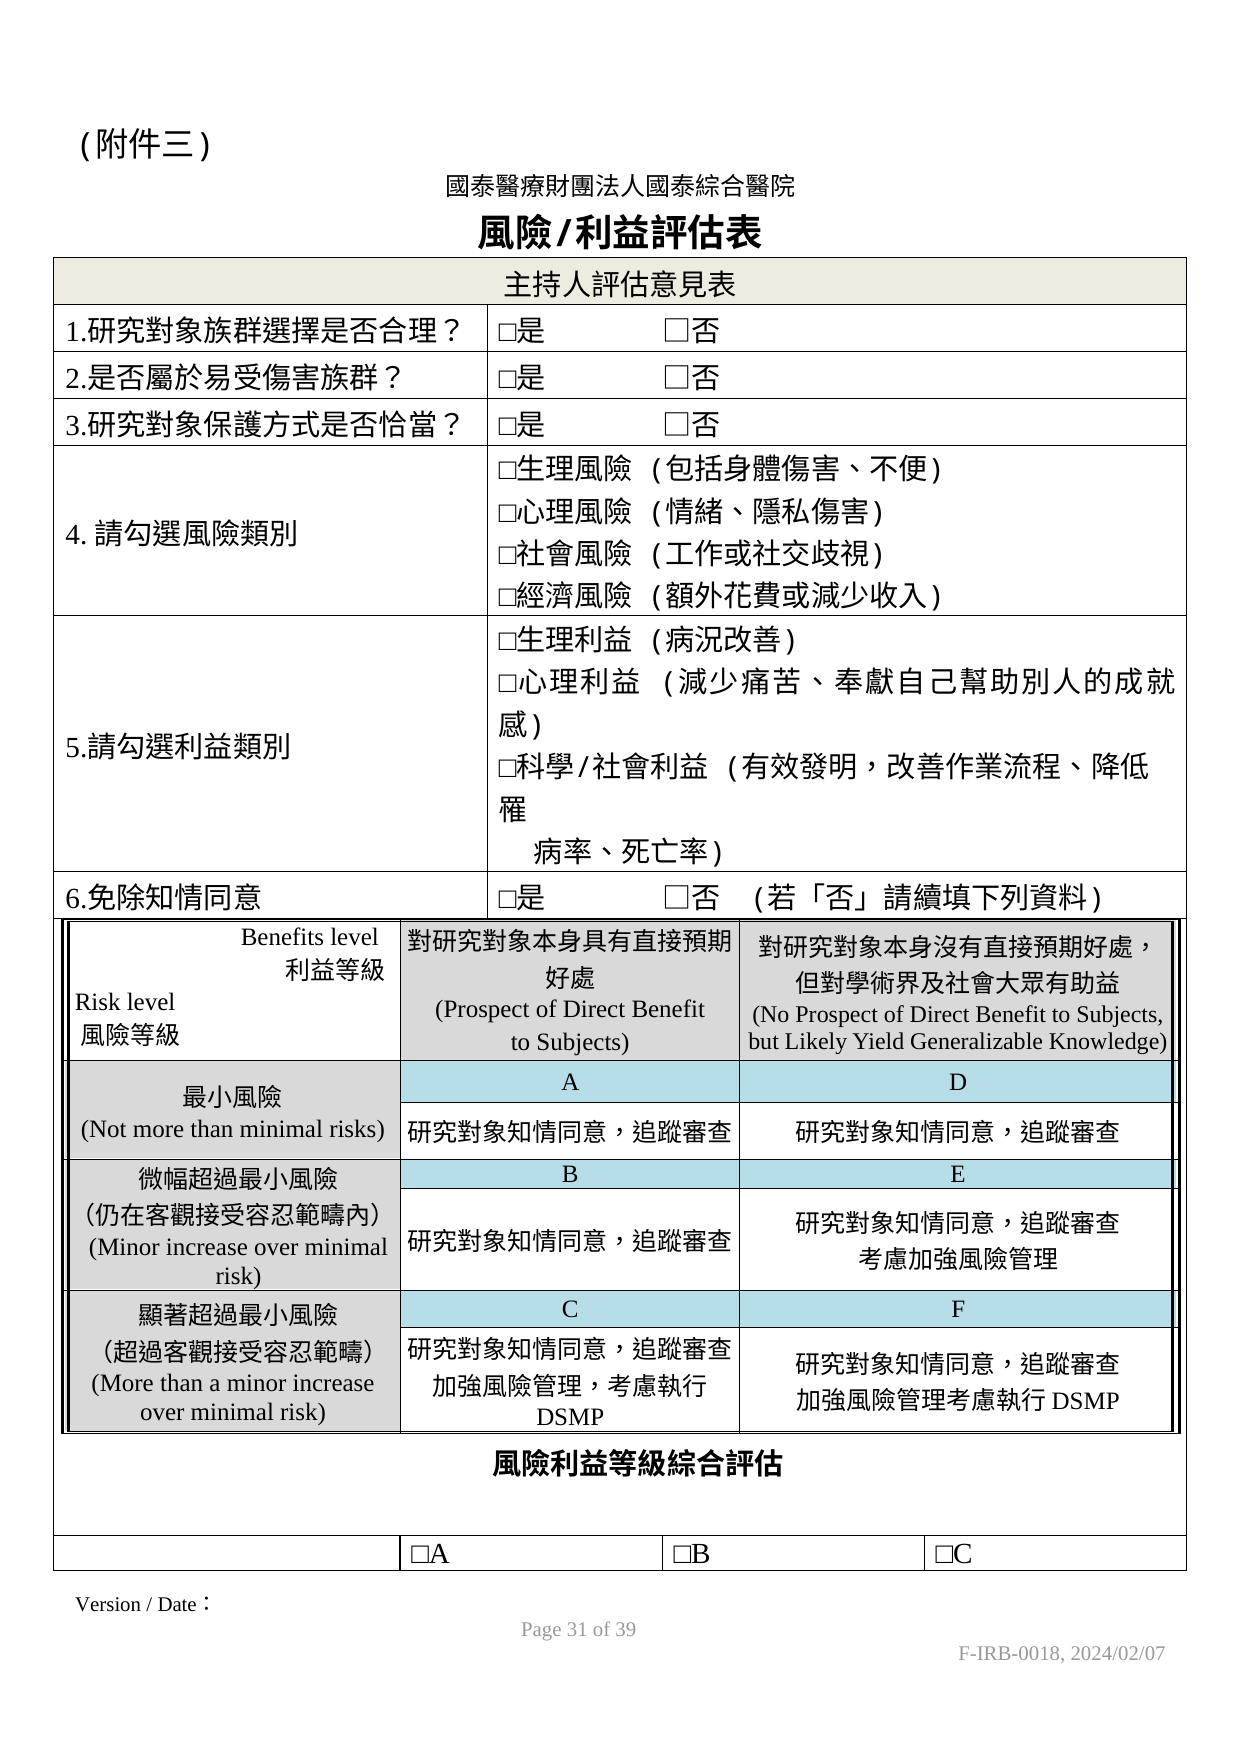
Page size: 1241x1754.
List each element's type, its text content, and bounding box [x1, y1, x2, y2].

table_cell C [401, 1291, 739, 1327]
table_cell □是 □否 (若「否」請續填下列資料) [488, 872, 1186, 918]
table_cell [54, 1536, 399, 1570]
table_cell 2.是否屬於易受傷害族群？ [54, 352, 487, 398]
table_cell 研究對象知情同意，追蹤審查 加強風險管理考慮執行DSMP [740, 1328, 1171, 1431]
table_cell □C [925, 1536, 1186, 1570]
table_cell 微幅超過最小風險 （仍在客觀接受容忍範疇內） (Minor increase over minimal risk) [70, 1160, 400, 1289]
table_cell E [740, 1160, 1171, 1188]
table_cell □B [663, 1536, 924, 1570]
table_cell 5.請勾選利益類別 [54, 616, 487, 871]
table_header Benefits level 利益等級 Risk level 風險等級 [70, 922, 400, 1060]
table_cell A [401, 1061, 739, 1102]
table_cell F [740, 1291, 1171, 1327]
table_cell 研究對象知情同意，追蹤審查 [401, 1189, 739, 1289]
table_cell 6.免除知情同意 [54, 872, 487, 918]
text (附件三) [75, 118, 1165, 167]
table_header 主持人評估意見表 [54, 258, 1186, 304]
table_cell 研究對象知情同意，追蹤審查 加強風險管理，考慮執行DSMP [401, 1328, 739, 1431]
text 國泰醫療財團法人國泰綜合醫院 [75, 167, 1165, 203]
table_cell 最小風險 (Not more than minimal risks) [70, 1061, 400, 1158]
table_cell B [401, 1160, 739, 1188]
table_cell 1.研究對象族群選擇是否合理？ [54, 305, 487, 351]
table_cell □A [401, 1536, 662, 1570]
table_cell 顯著超過最小風險 （超過客觀接受容忍範疇） (More than a minor increase over minimal risk) [70, 1291, 400, 1431]
table_cell □生理利益 (病況改善) □心理利益 (減少痛苦、奉獻自己幫助別人的成就感) □科學/社會利益 (有效發明，改善作業流程、降低罹 病率、死亡率) [488, 616, 1186, 871]
table_cell 研究對象知情同意，追蹤審查 [740, 1103, 1171, 1158]
table_header 對研究對象本身沒有直接預期好處， 但對學術界及社會大眾有助益 (No Prospect of Direct Benefit to Subjects, but Likely Yield Generalizable Knowledge) [740, 922, 1171, 1060]
table_cell □是 □否 [488, 305, 1186, 351]
table_cell 4. 請勾選風險類別 [54, 446, 487, 615]
table_header 對研究對象本身具有直接預期好處 (Prospect of Direct Benefit to Subjects) [401, 922, 739, 1060]
table_cell □是 □否 [488, 399, 1186, 445]
table_cell □生理風險 (包括身體傷害、不便) □心理風險 (情緒、隱私傷害) □社會風險 (工作或社交歧視) □經濟風險 (額外花費或減少收入) [488, 446, 1186, 615]
table_cell D [740, 1061, 1171, 1102]
text 風險/利益評估表 [75, 203, 1165, 257]
table_cell 風險利益等級綜合評估 [54, 919, 1186, 1535]
table_cell 研究對象知情同意，追蹤審查 [401, 1103, 739, 1158]
table_cell 3.研究對象保護方式是否恰當？ [54, 399, 487, 445]
table_cell 研究對象知情同意，追蹤審查 考慮加強風險管理 [740, 1189, 1171, 1289]
table_cell □是 □否 [488, 352, 1186, 398]
